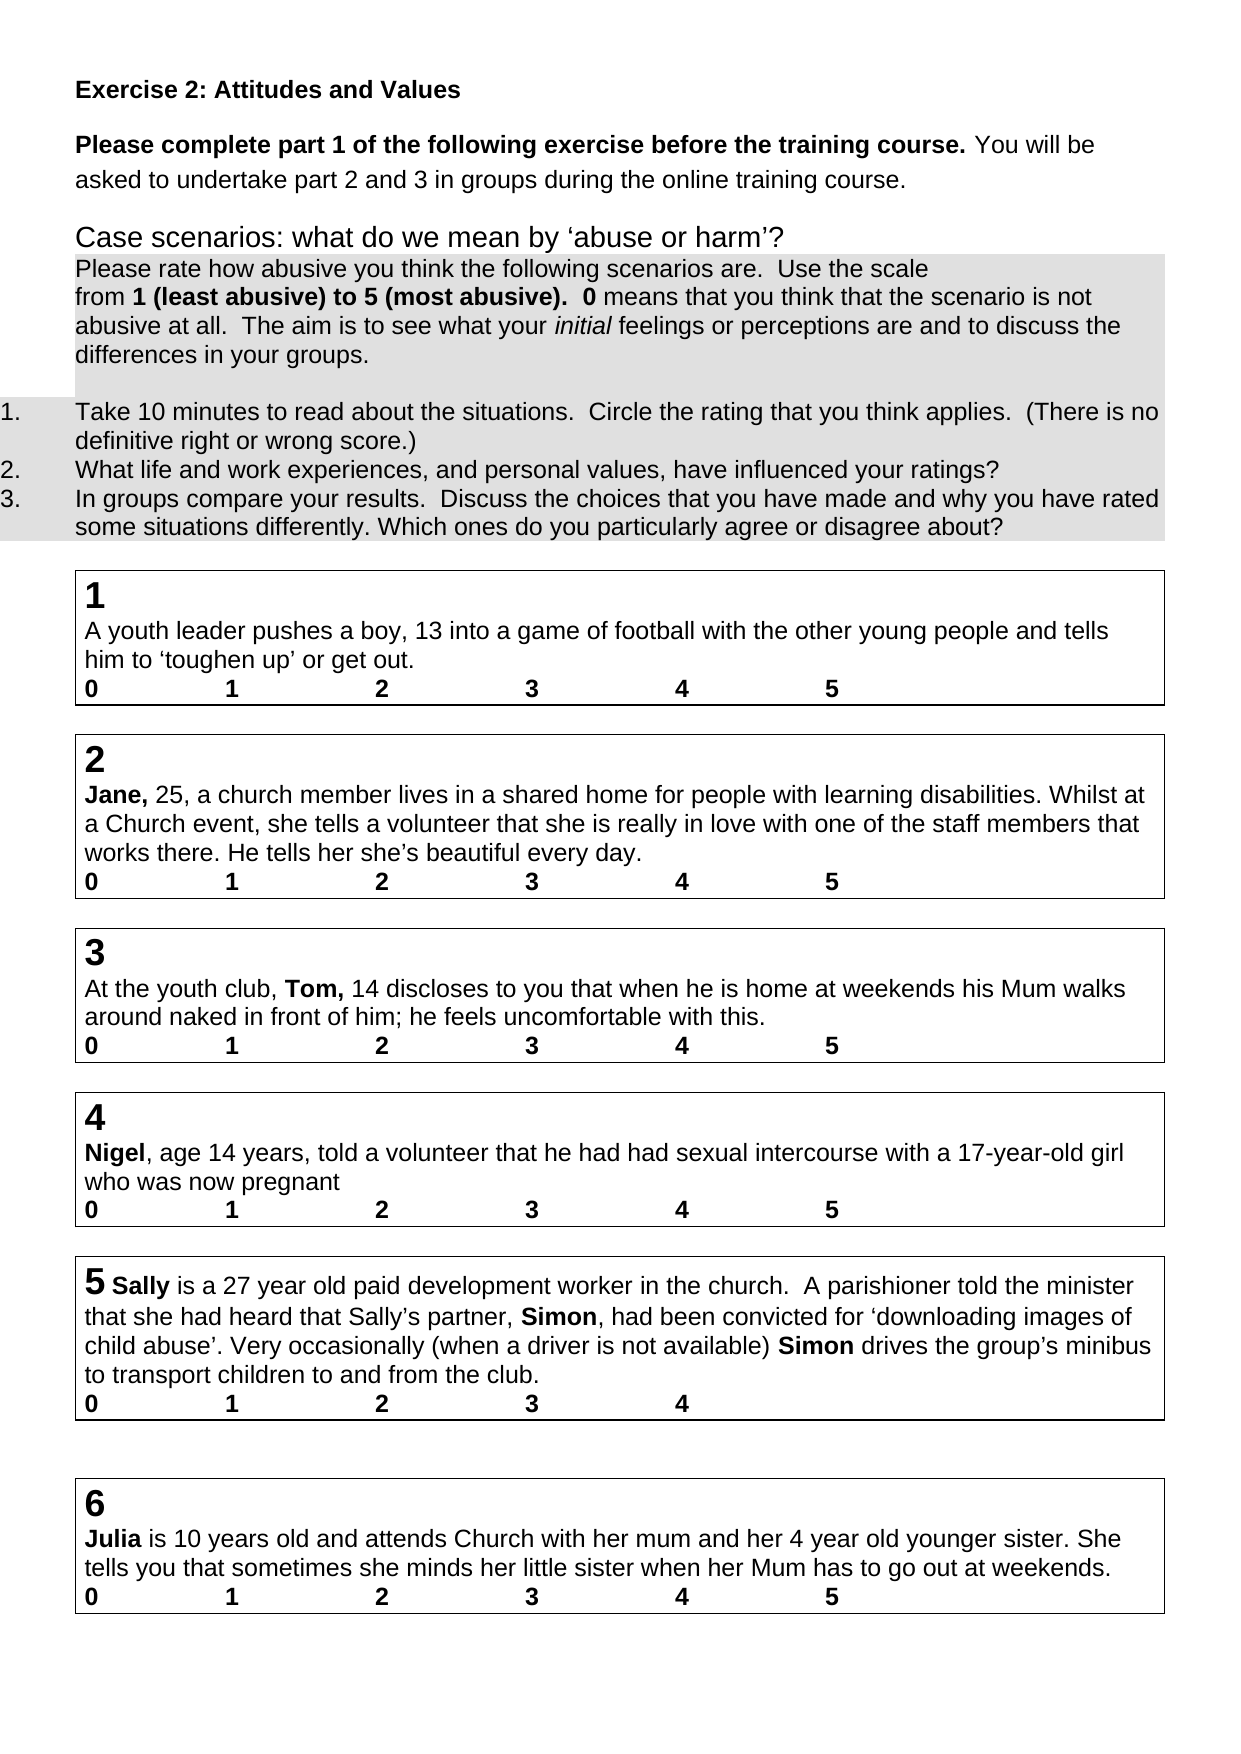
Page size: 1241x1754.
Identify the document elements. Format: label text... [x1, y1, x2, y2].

subtitle Case scenarios: what do we mean by ‘abuse or harm’? [75, 220, 1165, 254]
text Jane, 25, a church member lives in a shared home for people with learning disabilities. Whilst at a Church event, she tells a volunteer that she is really in love with one of the staff members that works there. He tells her she’s beautiful every day. [76, 777, 1164, 864]
text 6 [76, 1479, 1164, 1521]
text 0 1 2 3 4 5 [76, 1192, 1164, 1226]
text 0 1 2 3 4 5 [76, 1028, 1164, 1062]
text 0 1 2 3 4 [76, 1386, 1164, 1419]
text Julia is 10 years old and attends Church with her mum and her 4 year old younger sister. She tells you that sometimes she minds her little sister when her Mum has to go out at weekends. [76, 1521, 1164, 1579]
text 0 1 2 3 4 5 [76, 671, 1164, 704]
text At the youth club, Tom, 14 discloses to you that when he is home at weekends his Mum walks around naked in front of him; he feels uncomfortable with this. [76, 971, 1164, 1028]
text 4 [76, 1093, 1164, 1135]
text 5 Sally is a 27 year old paid development worker in the church. A parishioner told the minister that she had heard that Sally’s partner, Simon, had been convicted for ‘downloading images of child abuse’. Very occasionally (when a driver is not available) Simon drives the group’s minibus to transport children to and from the club. [76, 1257, 1164, 1386]
text A youth leader pushes a boy, 13 into a game of football with the other young people and tells him to ‘toughen up’ or get out. [76, 613, 1164, 671]
text 1 [76, 571, 1164, 613]
text Please complete part 1 of the following exercise before the training course. You will be asked to undertake part 2 and 3 in groups during the online training course. [75, 130, 1165, 193]
text 0 1 2 3 4 5 [76, 1579, 1164, 1613]
text 3 [76, 929, 1164, 971]
text Nigel, age 14 years, told a volunteer that he had had sexual intercourse with a 17-year-old girl who was now pregnant [76, 1135, 1164, 1192]
text 2 [76, 735, 1164, 777]
list In groups compare your results. Discuss the choices that you have made and why you have rated some situations differently. Which ones do you particularly agree or disagree about? [0, 484, 1165, 541]
text Exercise 2: Attitudes and Values [75, 75, 1165, 104]
list Take 10 minutes to read about the situations. Circle the rating that you think applies. (There is no definitive right or wrong score.) [0, 397, 1165, 455]
text Please rate how abusive you think the following scenarios are. Use the scale from 1 (least abusive) to 5 (most abusive). 0 means that you think that the scenario is not abusive at all. The aim is to see what your initial feelings or perceptions are and to discuss the differences in your groups. [75, 254, 1165, 369]
text 0 1 2 3 4 5 [76, 864, 1164, 898]
list What life and work experiences, and personal values, have influenced your ratings? [0, 455, 1165, 484]
